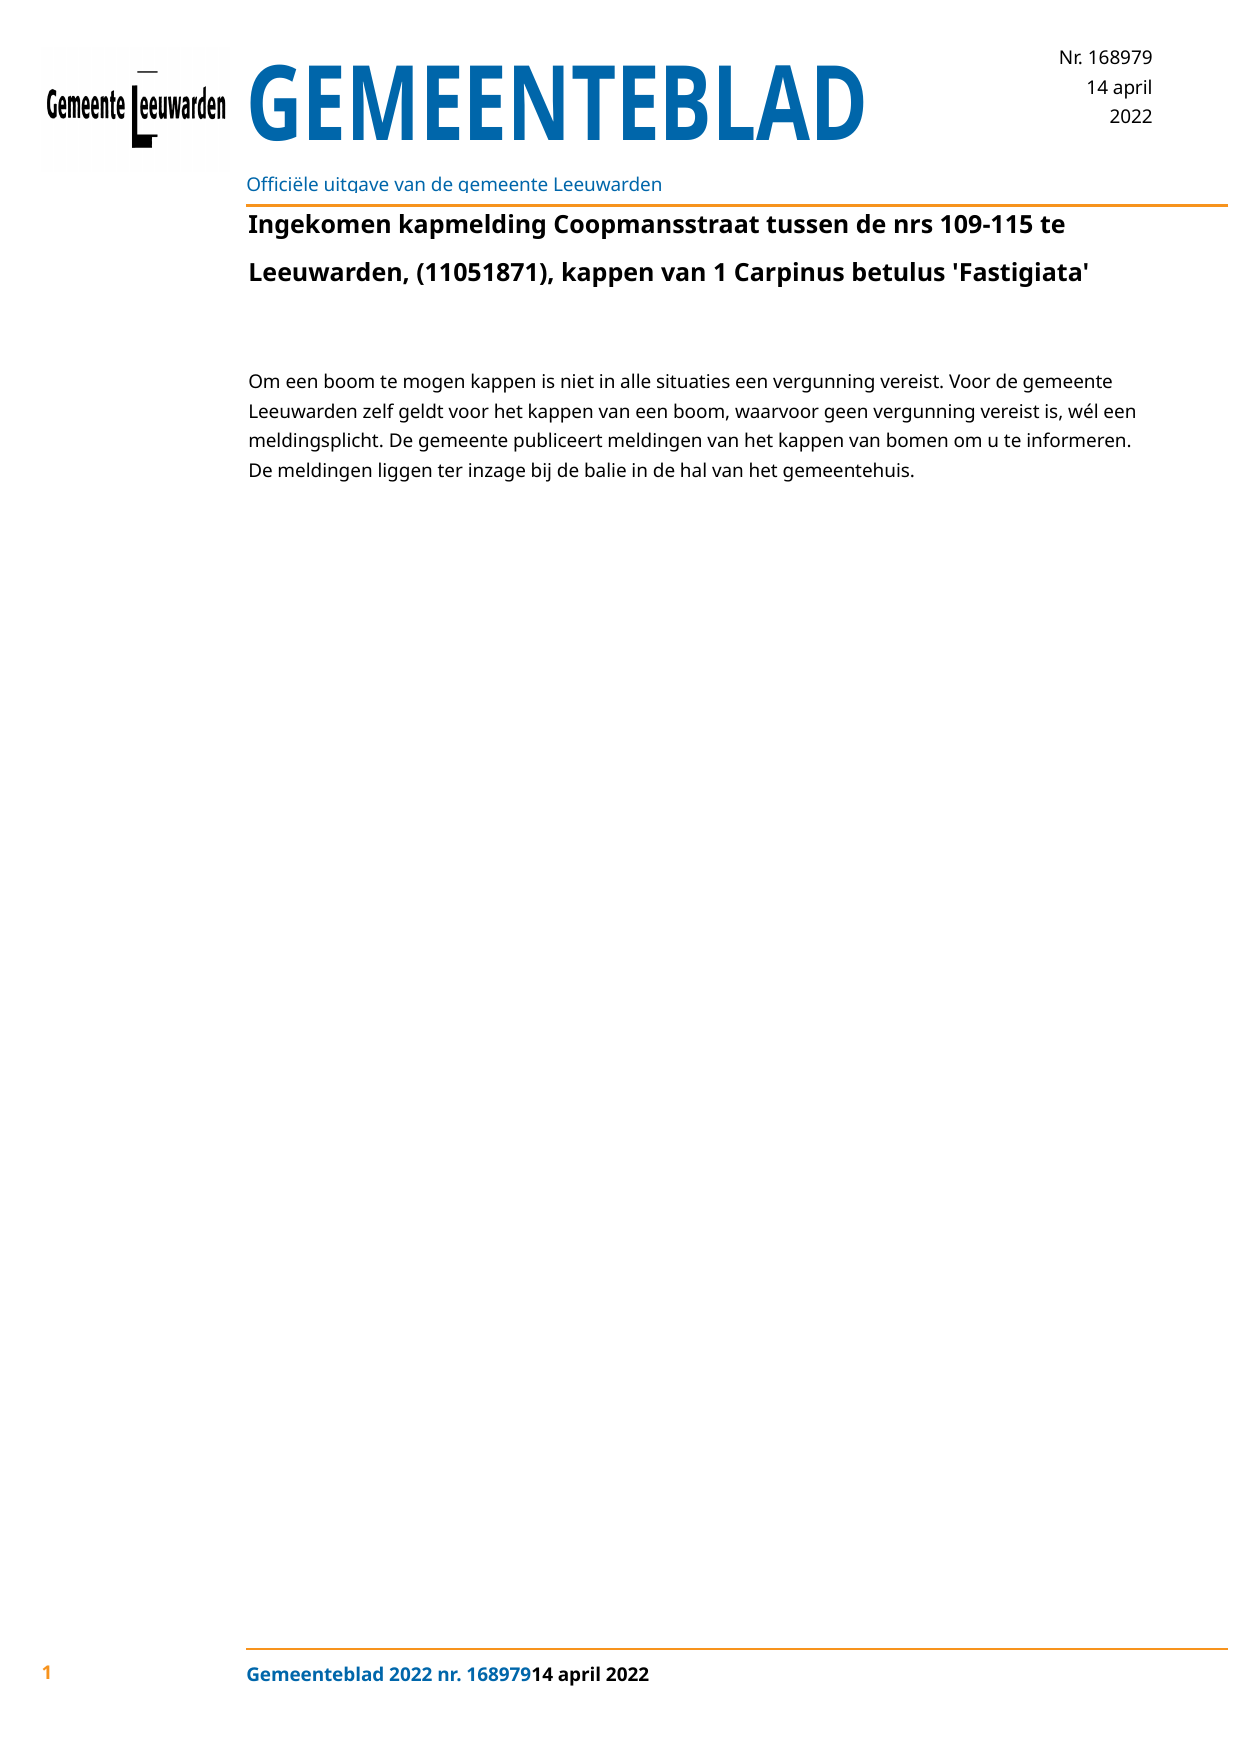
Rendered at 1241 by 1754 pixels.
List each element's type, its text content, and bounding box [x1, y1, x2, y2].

picture [41, 47, 231, 172]
text Ingekomen kapmelding Coopmansstraat tussen de nrs 109-115 te Leeuwarden, (11051871), kappen van 1 Carpinus betulus 'Fastigiata' [248, 207, 1152, 288]
text Om een boom te mogen kappen is niet in alle situaties een vergunning vereist. Voor de gemeente Leeuwarden zelf geldt voor het kappen van een boom, waarvoor geen vergunning vereist is, wél een meldingsplicht. De gemeente publiceert meldingen van het kappen van bomen om u te informeren. De meldingen liggen ter inzage bij de balie in de hal van het gemeentehuis. [248, 368, 1152, 483]
